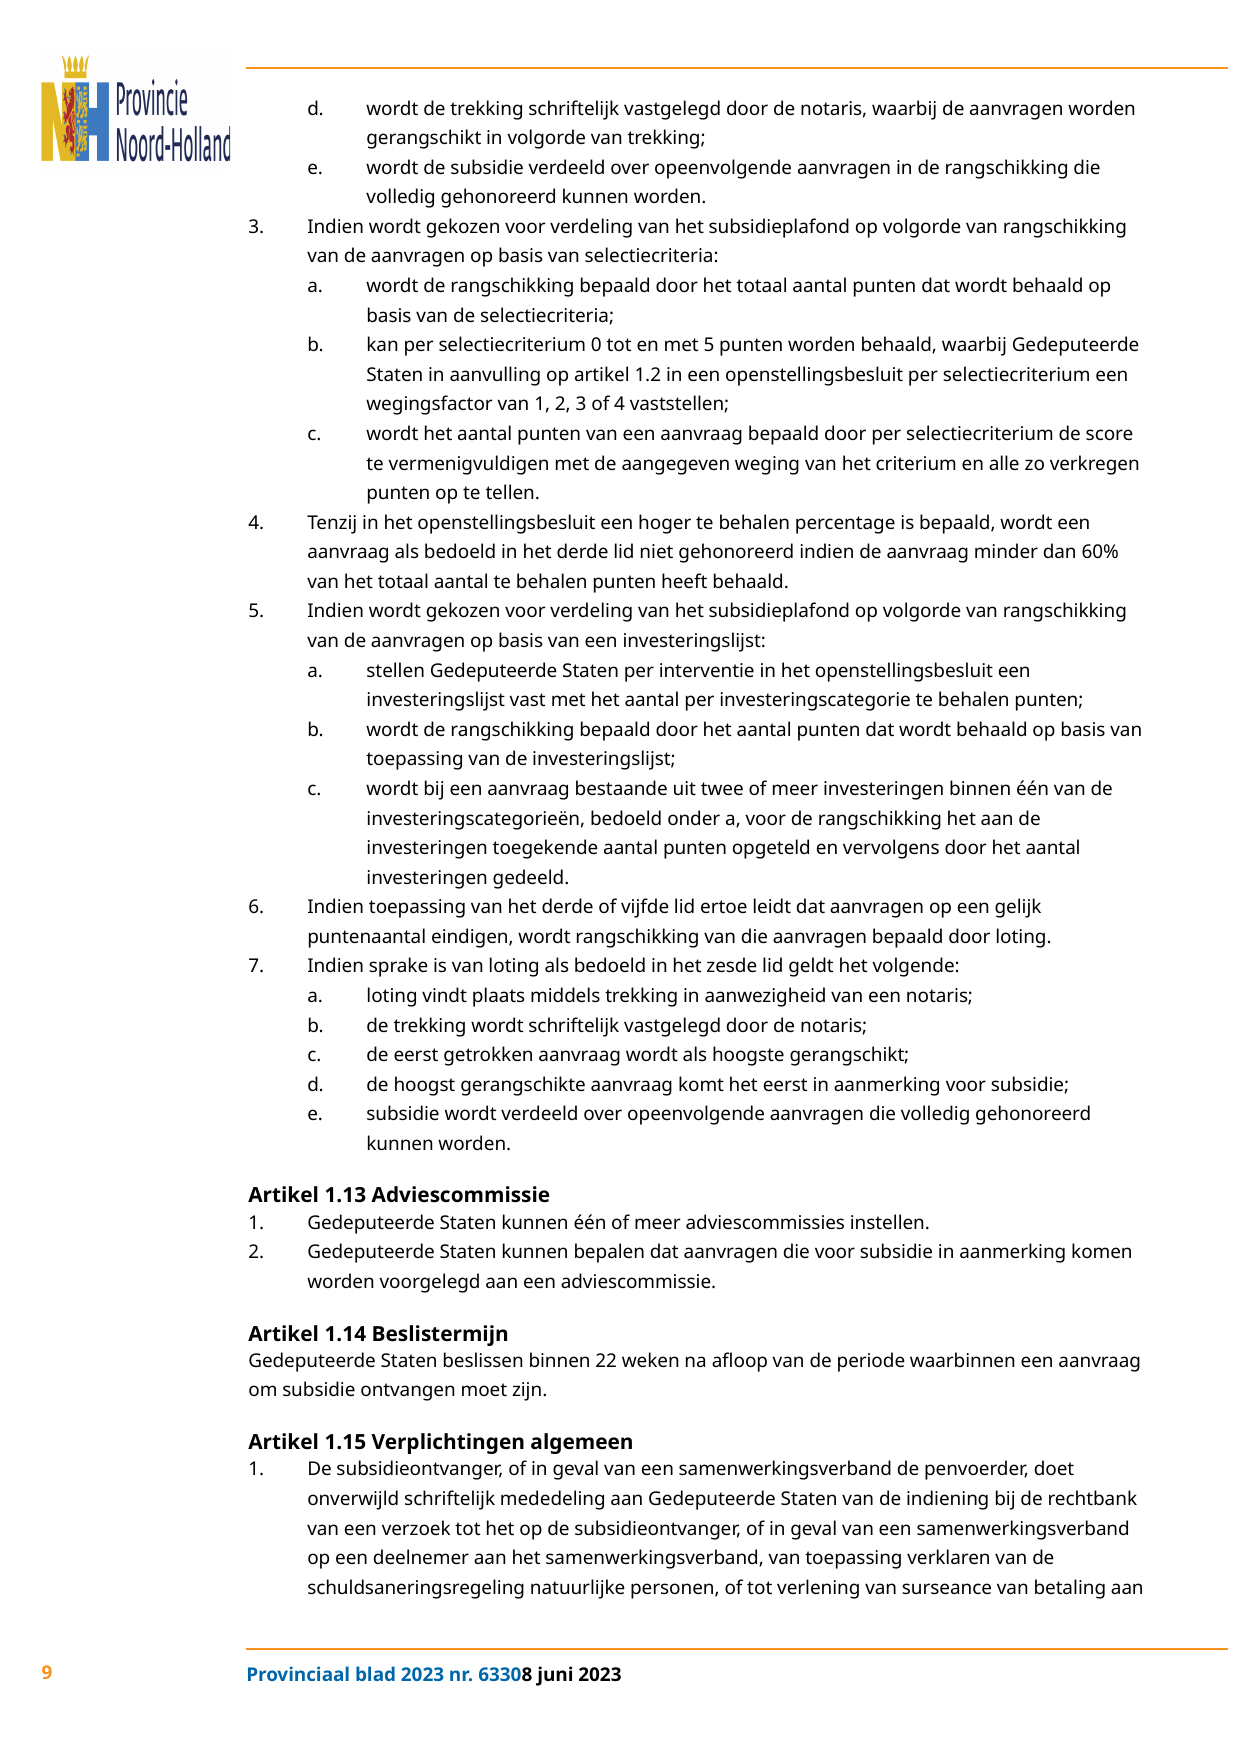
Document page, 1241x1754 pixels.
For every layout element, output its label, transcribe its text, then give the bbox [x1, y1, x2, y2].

list wordt de rangschikking bepaald door het totaal aantal punten dat wordt behaald op basis van de selectiecriteria; [307, 272, 1152, 328]
list loting vindt plaats middels trekking in aanwezigheid van een notaris; [307, 982, 1152, 1008]
list de trekking wordt schriftelijk vastgelegd door de notaris; [307, 1012, 1152, 1038]
list wordt bij een aanvraag bestaande uit twee of meer investeringen binnen één van de investeringscategorieën, bedoeld onder a, voor de rangschikking het aan de investeringen toegekende aantal punten opgeteld en vervolgens door het aantal investeringen gedeeld. [307, 775, 1152, 890]
text Gedeputeerde Staten beslissen binnen 22 weken na afloop van de periode waarbinnen een aanvraag om subsidie ontvangen moet zijn. [248, 1347, 1152, 1402]
list wordt de subsidie verdeeld over opeenvolgende aanvragen in de rangschikking die volledig gehonoreerd kunnen worden. [307, 154, 1152, 209]
list subsidie wordt verdeeld over opeenvolgende aanvragen die volledig gehonoreerd kunnen worden. [307, 1101, 1152, 1156]
list De subsidieontvanger, of in geval van een samenwerkingsverband de penvoerder, doet onverwijld schriftelijk mededeling aan Gedeputeerde Staten van de indiening bij de rechtbank van een verzoek tot het op de subsidieontvanger, of in geval van een samenwerkingsverband op een deelnemer aan het samenwerkingsverband, van toepassing verklaren van de schuldsaneringsregeling natuurlijke personen, of tot verlening van surseance van betaling aan [248, 1456, 1152, 1599]
list Indien wordt gekozen voor verdeling van het subsidieplafond op volgorde van rangschikking van de aanvragen op basis van selectiecriteria: [248, 213, 1152, 268]
list stellen Gedeputeerde Staten per interventie in het openstellingsbesluit een investeringslijst vast met het aantal per investeringscategorie te behalen punten; [307, 657, 1152, 712]
list wordt het aantal punten van een aanvraag bepaald door per selectiecriterium de score te vermenigvuldigen met de aangegeven weging van het criterium en alle zo verkregen punten op te tellen. [307, 420, 1152, 505]
picture [41, 47, 231, 172]
list Tenzij in het openstellingsbesluit een hoger te behalen percentage is bepaald, wordt een aanvraag als bedoeld in het derde lid niet gehonoreerd indien de aanvraag minder dan 60% van het totaal aantal te behalen punten heeft behaald. [248, 509, 1152, 594]
list wordt de rangschikking bepaald door het aantal punten dat wordt behaald op basis van toepassing van de investeringslijst; [307, 716, 1152, 771]
text Artikel 1.13 Adviescommissie [248, 1181, 1152, 1209]
text Artikel 1.14 Beslistermijn [248, 1319, 1152, 1347]
list kan per selectiecriterium 0 tot en met 5 punten worden behaald, waarbij Gedeputeerde Staten in aanvulling op artikel 1.2 in een openstellingsbesluit per selectiecriterium een wegingsfactor van 1, 2, 3 of 4 vaststellen; [307, 331, 1152, 416]
list de eerst getrokken aanvraag wordt als hoogste gerangschikt; [307, 1041, 1152, 1067]
list Indien wordt gekozen voor verdeling van het subsidieplafond op volgorde van rangschikking van de aanvragen op basis van een investeringslijst: [248, 598, 1152, 653]
list Indien toepassing van het derde of vijfde lid ertoe leidt dat aanvragen op een gelijk puntenaantal eindigen, wordt rangschikking van die aanvragen bepaald door loting. [248, 893, 1152, 949]
list wordt de trekking schriftelijk vastgelegd door de notaris, waarbij de aanvragen worden gerangschikt in volgorde van trekking; [307, 95, 1152, 150]
list de hoogst gerangschikte aanvraag komt het eerst in aanmerking voor subsidie; [307, 1071, 1152, 1097]
text Artikel 1.15 Verplichtingen algemeen [248, 1427, 1152, 1456]
list Gedeputeerde Staten kunnen bepalen dat aanvragen die voor subsidie in aanmerking komen worden voorgelegd aan een adviescommissie. [248, 1239, 1152, 1294]
list Indien sprake is van loting als bedoeld in het zesde lid geldt het volgende: [248, 953, 1152, 978]
list Gedeputeerde Staten kunnen één of meer adviescommissies instellen. [248, 1209, 1152, 1235]
